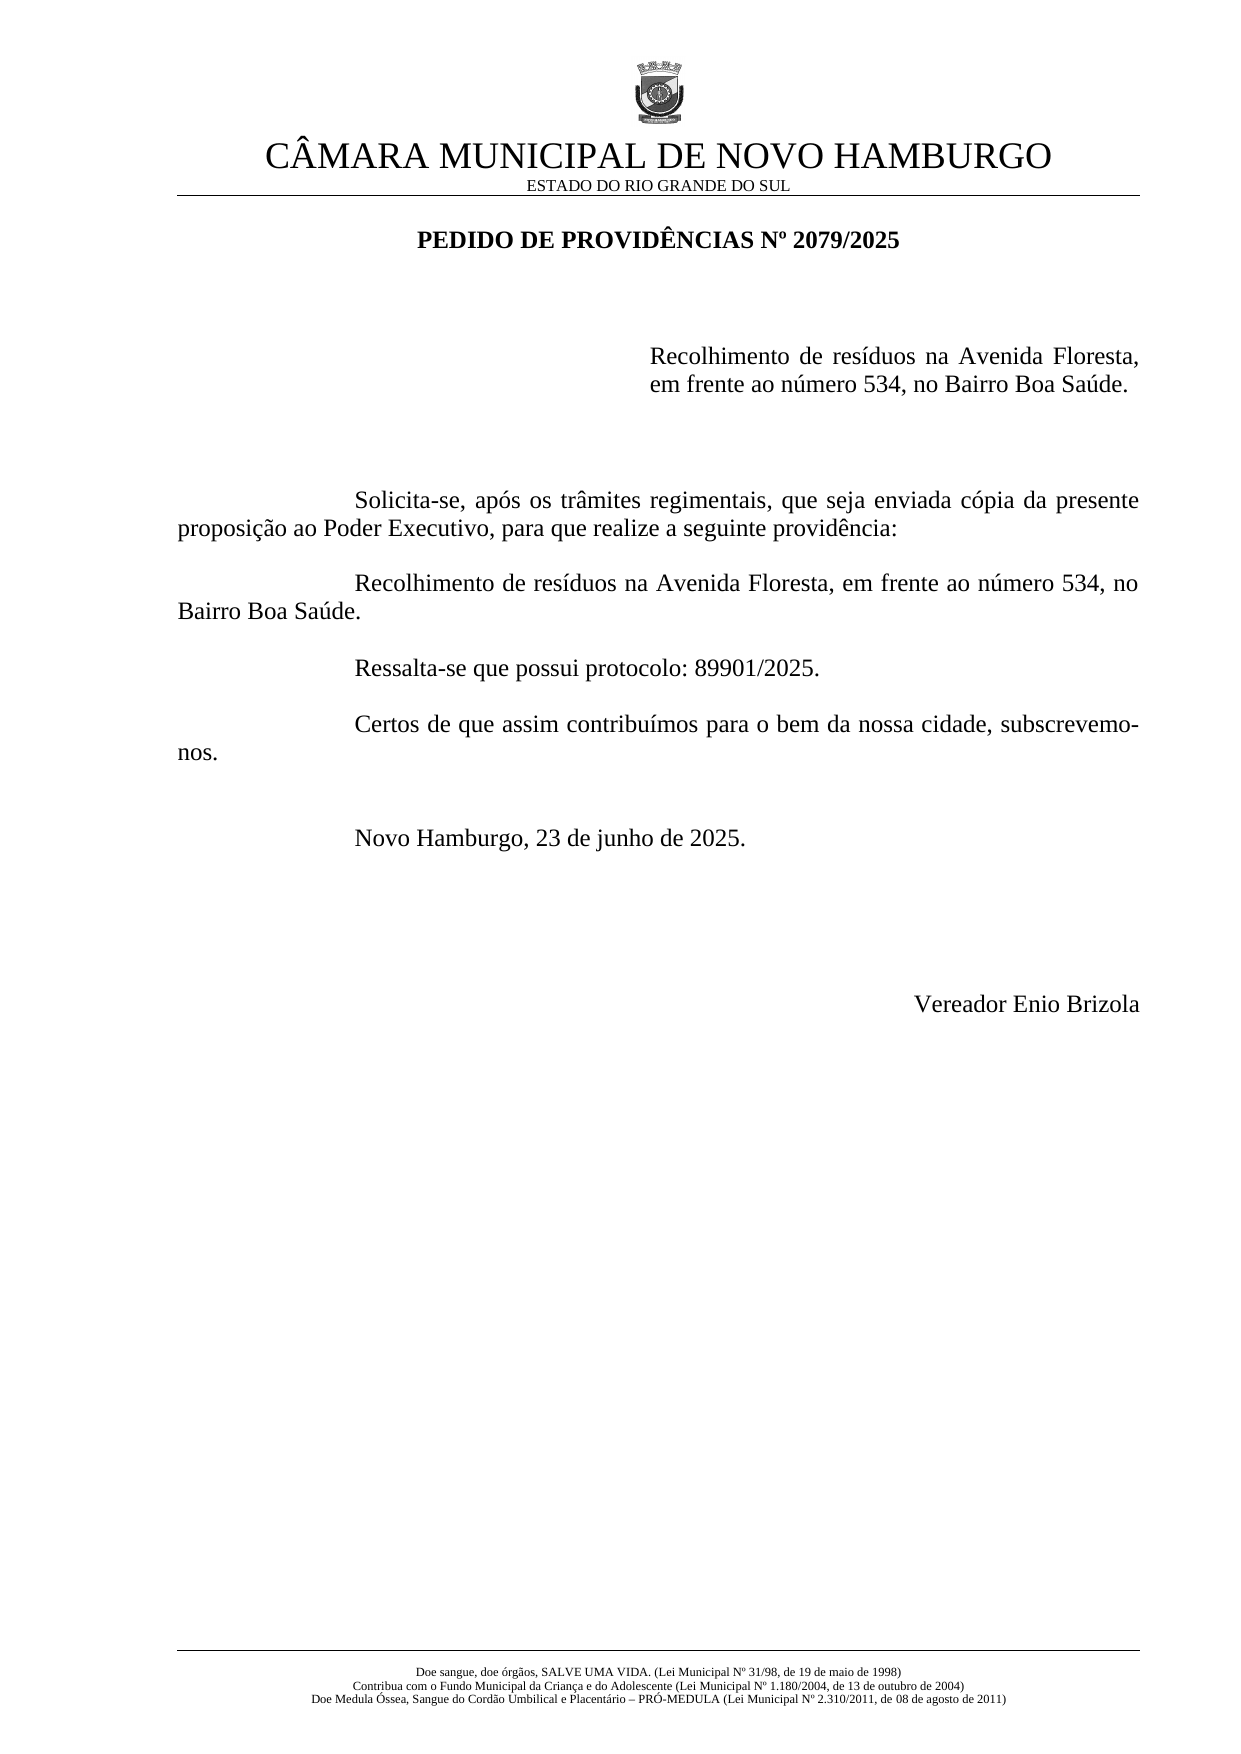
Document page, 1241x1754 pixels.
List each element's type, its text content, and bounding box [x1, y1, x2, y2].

text Novo Hamburgo, 23 de junho de 2025. [177, 824, 1140, 852]
text Vereador Enio Brizola [177, 991, 1140, 1018]
text Solicita-se, após os trâmites regimentais, que seja enviada cópia da presente proposição ao Poder Executivo, para que realize a seguinte providência: [177, 486, 1140, 541]
text Certos de que assim contribuímos para o bem da nossa cidade, subscrevemo-nos. [177, 711, 1140, 766]
text Recolhimento de resíduos na Avenida Floresta, em frente ao número 534, no Bairro Boa Saúde. [177, 569, 1140, 624]
text Ressalta-se que possui protocolo: 89901/2025. [177, 654, 1140, 681]
text PEDIDO DE PROVIDÊNCIAS Nº 2079/2025 [177, 226, 1140, 253]
text Recolhimento de resíduos na Avenida Floresta, em frente ao número 534, no Bairro Boa Saúde. [649, 342, 1140, 397]
